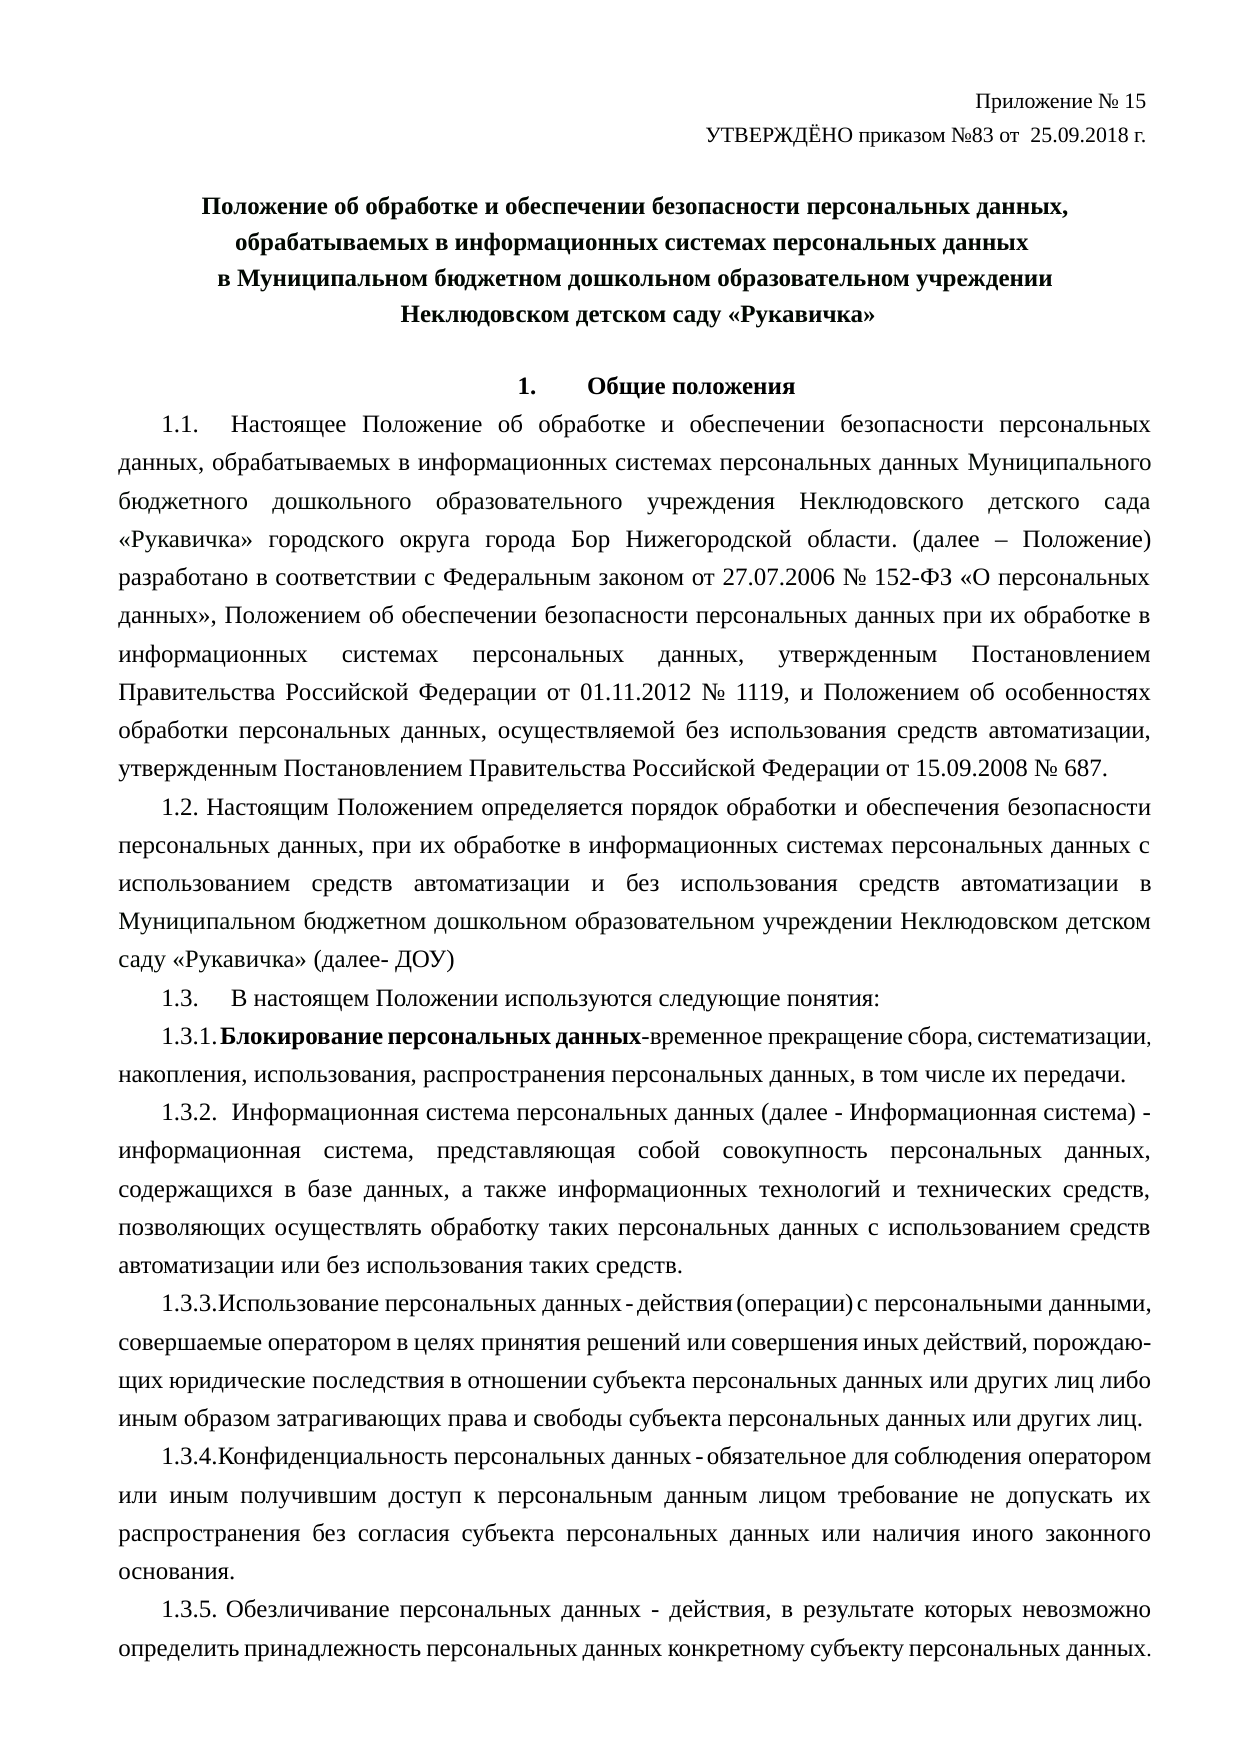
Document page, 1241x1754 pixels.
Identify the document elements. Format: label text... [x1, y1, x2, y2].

list В настоящем Положении используются следующие понятия: [118, 983, 1152, 1011]
list Настоящим Положением определяется порядок обработки и обеспечения безопасности персональных данных, при их обработке в информационных системах персональных данных с использованием средств автоматизации и без использования средств автоматизации в Муниципальном бюджетном дошкольном образовательном учреждении Неклюдовском детском саду «Рукавичка» (далее- ДОУ) [118, 792, 1152, 973]
text Положение об обработке и обеспечении безопасности персональных данных, обрабатываемых в информационных системах персональных данных [118, 191, 1152, 256]
text в Муниципальном бюджетном дошкольном образовательном учреждении [118, 263, 1152, 292]
text УТВЕРЖДЁНО приказом №83 от 25.09.2018 г. [118, 122, 1152, 147]
list Настоящее Положение об обработке и обеспечении безопасности персональных данных, обрабатываемых в информационных системах персональных данных Муниципального бюджетного дошкольного образовательного учреждения Неклюдовского детского сада «Рукавичка» городского округа города Бор Нижегородской области. (далее – Положение) разработано в соответствии с Федеральным законом от 27.07.2006 № 152-ФЗ «О персональных данных», Положением об обеспечении безопасности персональных данных при их обработке в информационных системах персональных данных, утвержденным Постановлением Правительства Российской Федерации от 01.11.2012 № 1119, и Положением об особенностях обработки персональных данных, осуществляемой без использования средств автоматизации, утвержденным Постановлением Правительства Российской Федерации от 15.09.2008 № 687. [118, 409, 1152, 782]
text Неклюдовском детском саду «Рукавичка» [118, 299, 1152, 328]
list Блокирование персональных данных-временное прекращение сбора, систематизации, накопления, использования, распространения персональных данных, в том числе их передачи. [118, 1021, 1152, 1088]
list Обезличивание персональных данных - действия, в результате которых невозможно определить принадлежность персональных данных конкретному субъекту персональных данных. [118, 1594, 1152, 1661]
list Информационная система персональных данных (далее - Информационная система) - информационная система, представляющая собой совокупность персональных данных, содержащихся в базе данных, а также информационных технологий и технических средств, позволяющих осуществлять обработку таких персональных данных с использованием средств автоматизации или без использования таких средств. [118, 1097, 1152, 1279]
list Общие положения [118, 371, 1152, 400]
list Использование персональных данных - действия (операции) с персональными данными, совершаемые оператором в целях принятия решений или совершения иных действий, порождаю-щих юридические последствия в отношении субъекта персональных данных или других лиц либо иным образом затрагивающих права и свободы субъекта персональных данных или других лиц. [118, 1288, 1152, 1432]
text Приложение № 15 [118, 88, 1152, 114]
list Конфиденциальность персональных данных - обязательное для соблюдения оператором или иным получившим доступ к персональным данным лицом требование не допускать их распространения без согласия субъекта персональных данных или наличия иного законного основания. [118, 1441, 1152, 1585]
